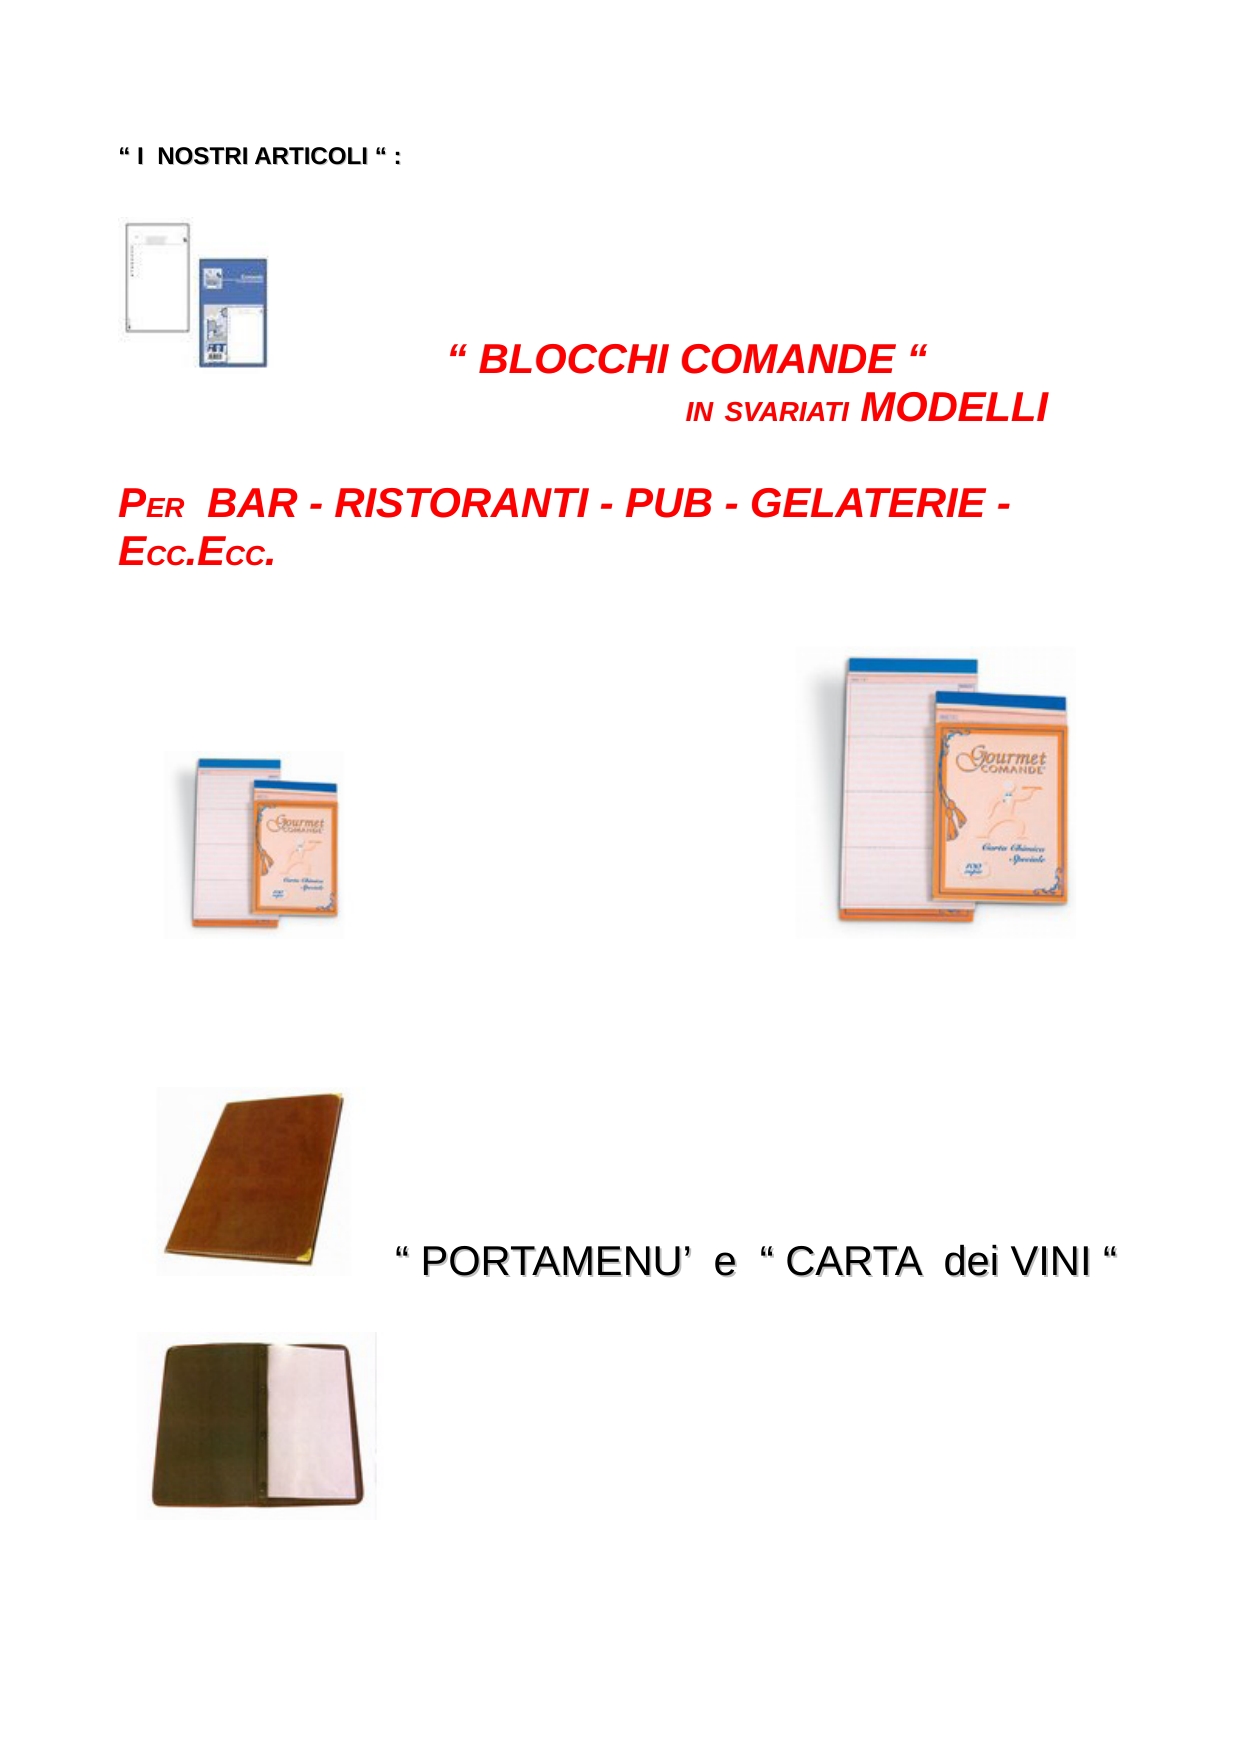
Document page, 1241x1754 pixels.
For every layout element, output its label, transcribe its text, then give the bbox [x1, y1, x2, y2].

text “ I NOSTRI ARTICOLI “ : [118, 118, 1122, 169]
picture [118, 1087, 389, 1276]
text Per BAR - RISTORANTI - PUB - GELATERIE - Ecc.Ecc. [118, 478, 1122, 574]
text “ PORTAMENU’ e “ CARTA dei VINI “ [118, 1088, 1122, 1284]
picture [118, 751, 389, 939]
text in svariati MODELLI [118, 383, 1122, 431]
picture [795, 646, 1077, 939]
picture [123, 1332, 394, 1520]
text “ BLOCCHI COMANDE “ [118, 218, 1122, 383]
picture [118, 217, 275, 374]
